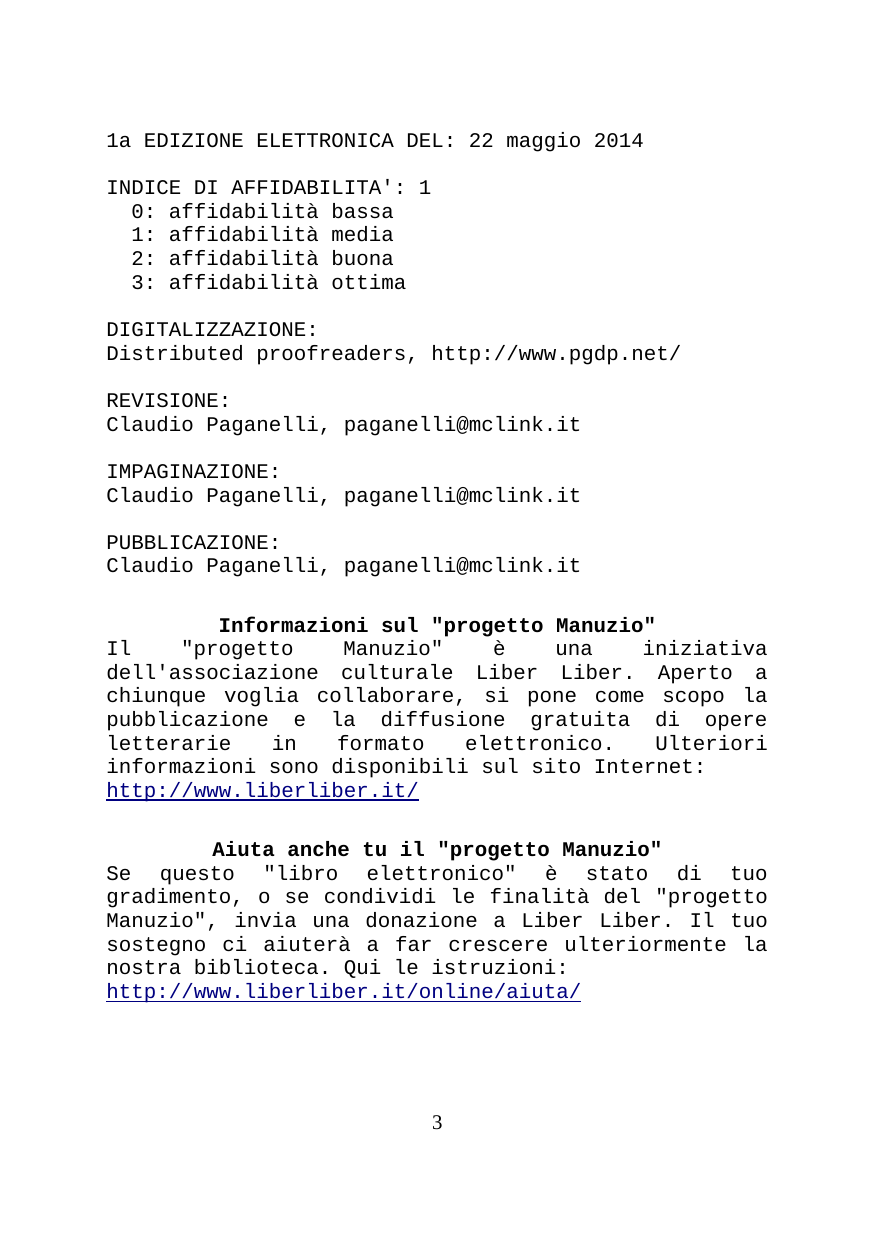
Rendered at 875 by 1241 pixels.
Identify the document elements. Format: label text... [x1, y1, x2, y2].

text http://www.liberliber.it/online/aiuta/ [106, 981, 768, 1005]
text IMPAGINAZIONE: [106, 461, 768, 484]
text PUBBLICAZIONE: [106, 532, 768, 556]
text DIGITALIZZAZIONE: [106, 319, 768, 343]
text Il "progetto Manuzio" è una iniziativa dell'associazione culturale Liber Liber. Aperto a chiunque voglia collaborare, si pone come scopo la pubblicazione e la diffusione gratuita di opere letterarie in formato elettronico. Ulteriori informazioni sono disponibili sul sito Internet: [106, 638, 768, 780]
text Claudio Paganelli, paganelli@mclink.it [106, 484, 768, 508]
text Informazioni sul "progetto Manuzio" [106, 614, 768, 638]
text INDICE DI AFFIDABILITA': 1 [106, 177, 768, 201]
text http://www.liberliber.it/ [106, 780, 768, 804]
text 0: affidabilità bassa [106, 201, 768, 224]
text Se questo "libro elettronico" è stato di tuo gradimento, o se condividi le finalità del "progetto Manuzio", invia una donazione a Liber Liber. Il tuo sostegno ci aiuterà a far crescere ulteriormente la nostra biblioteca. Qui le istruzioni: [106, 863, 768, 981]
text 3: affidabilità ottima [106, 272, 768, 295]
text Claudio Paganelli, paganelli@mclink.it [106, 556, 768, 579]
text Aiuta anche tu il "progetto Manuzio" [106, 839, 768, 863]
text Claudio Paganelli, paganelli@mclink.it [106, 414, 768, 437]
text 1a EDIZIONE ELETTRONICA DEL: 22 maggio 2014 [106, 130, 768, 153]
text Distributed proofreaders, http://www.pgdp.net/ [106, 343, 768, 366]
text 1: affidabilità media [106, 224, 768, 248]
text 2: affidabilità buona [106, 248, 768, 272]
text REVISIONE: [106, 390, 768, 414]
